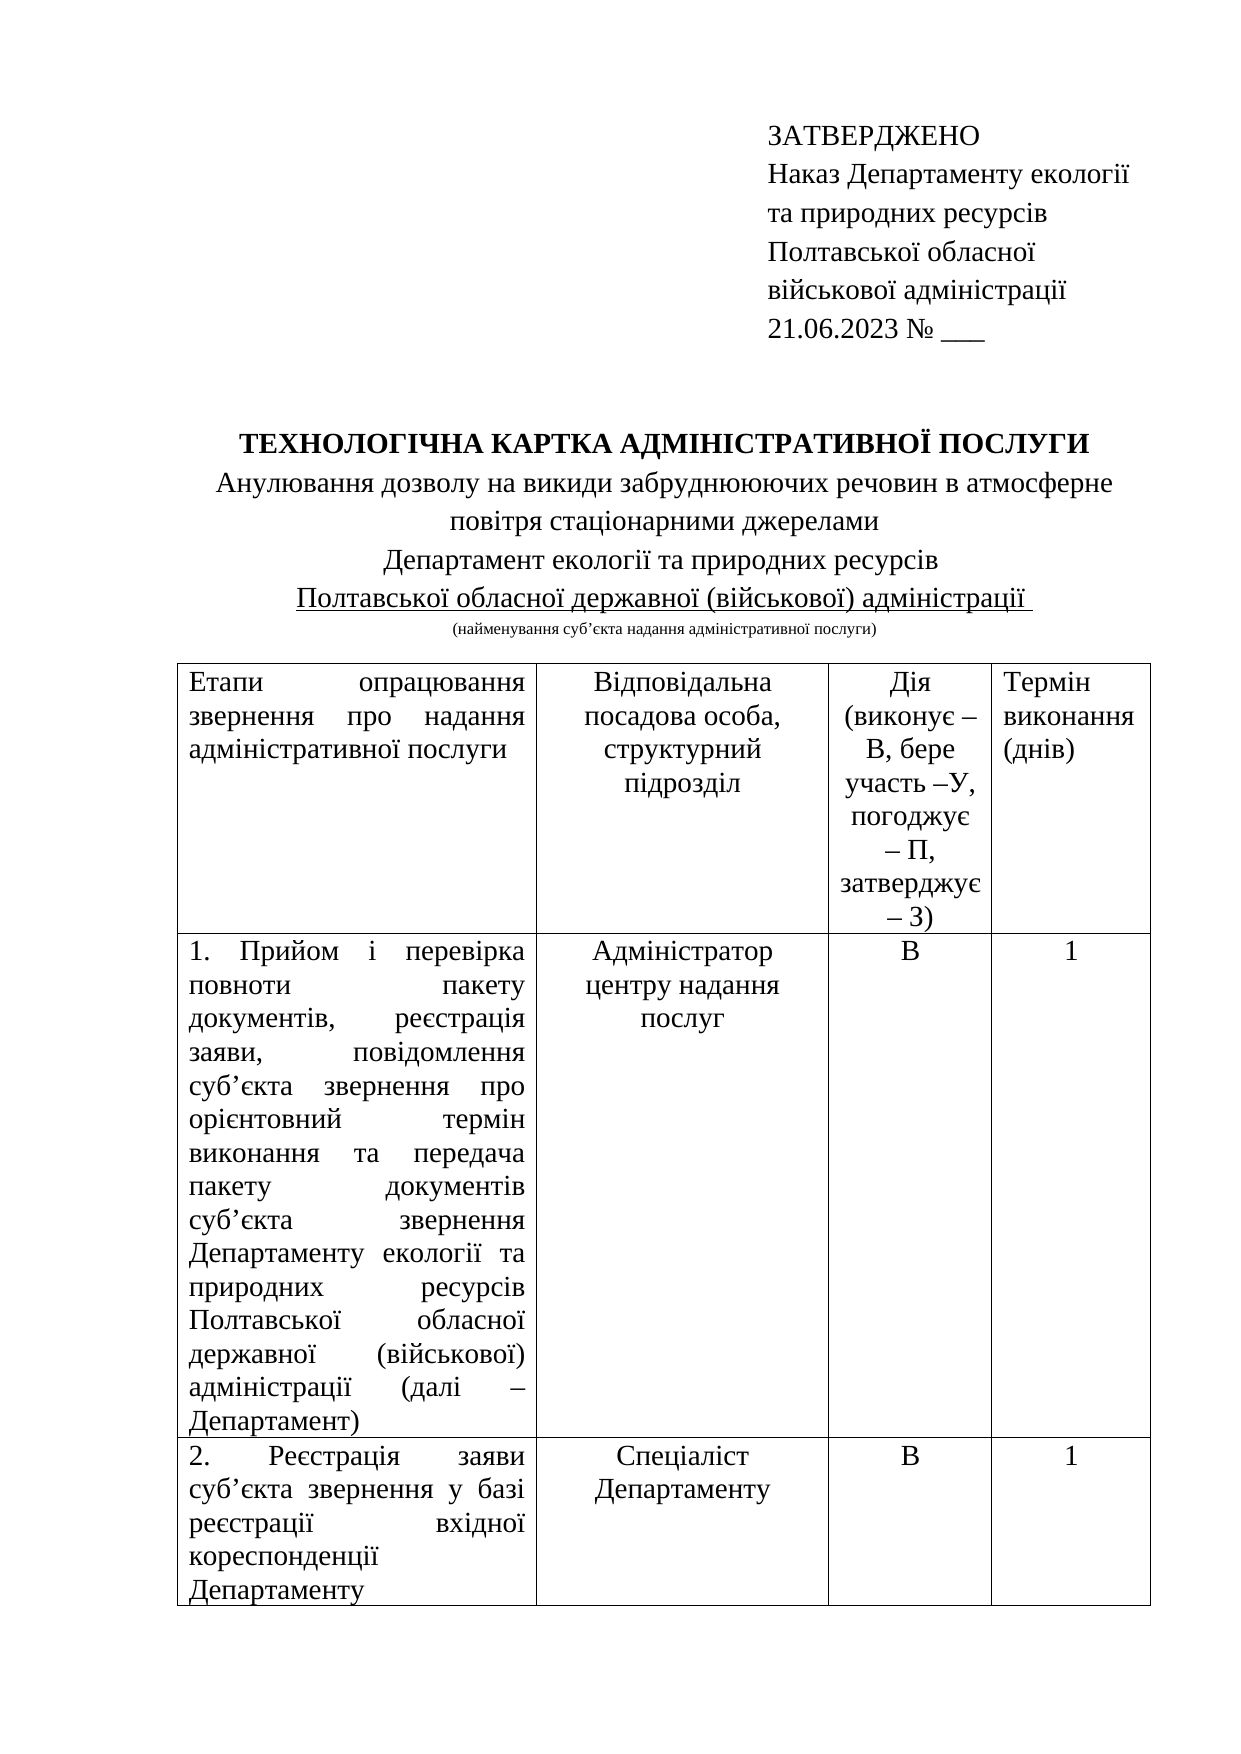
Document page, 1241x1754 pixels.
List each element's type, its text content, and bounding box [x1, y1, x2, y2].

table_header Відповідальна посадова особа, структурний підрозділ [537, 664, 828, 932]
table_cell В [829, 934, 991, 1437]
table_header Термін виконання (днів) [992, 664, 1150, 932]
text ТЕХНОЛОГІЧНА КАРТКА АДМІНІСТРАТИВНОЇ ПОСЛУГИ [177, 426, 1152, 460]
text Полтавської обласної [177, 234, 1152, 267]
text 21.06.2023 № ___ [177, 311, 1152, 344]
table_cell Спеціаліст Департаменту [537, 1438, 828, 1605]
table_cell В [829, 1438, 991, 1605]
table_cell 1. Прийом і перевірка повноти пакету документів, реєстрація заяви, повідомлення суб’єкта звернення про орієнтовний термін виконання та передача пакету документів суб’єкта звернення Департаменту екології та природних ресурсів Полтавської обласної державної (військової) адміністрації (далі – Департамент) [178, 934, 536, 1437]
table_cell 1 [992, 1438, 1150, 1605]
table_cell 2. Реєстрація заяви суб’єкта звернення у базі реєстрації вхідної кореспонденції Департаменту [178, 1438, 536, 1605]
table_cell Адміністратор центру надання послуг [537, 934, 828, 1437]
text військової адміністрації [177, 272, 1152, 306]
text ЗАТВЕРДЖЕНО [693, 118, 1152, 152]
text Анулювання дозволу на викиди забруднююючих речовин в атмосферне повітря стаціонарними джерелами [177, 465, 1152, 537]
text (найменування суб’єкта надання адміністративної послуги) [177, 619, 1152, 638]
table_cell 1 [992, 934, 1150, 1437]
text Департамент екології та природних ресурсів [177, 542, 1152, 576]
table_header Етапи опрацювання звернення про надання адміністративної послуги [178, 664, 536, 932]
table_header Дія (виконує – В, бере участь –У, погоджує – П, затверджує – З) [829, 664, 991, 932]
text Наказ Департаменту екології [177, 157, 1152, 190]
text та природних ресурсів [177, 195, 1152, 229]
text Полтавської обласної державної (військової) адміністрації [177, 581, 1152, 614]
